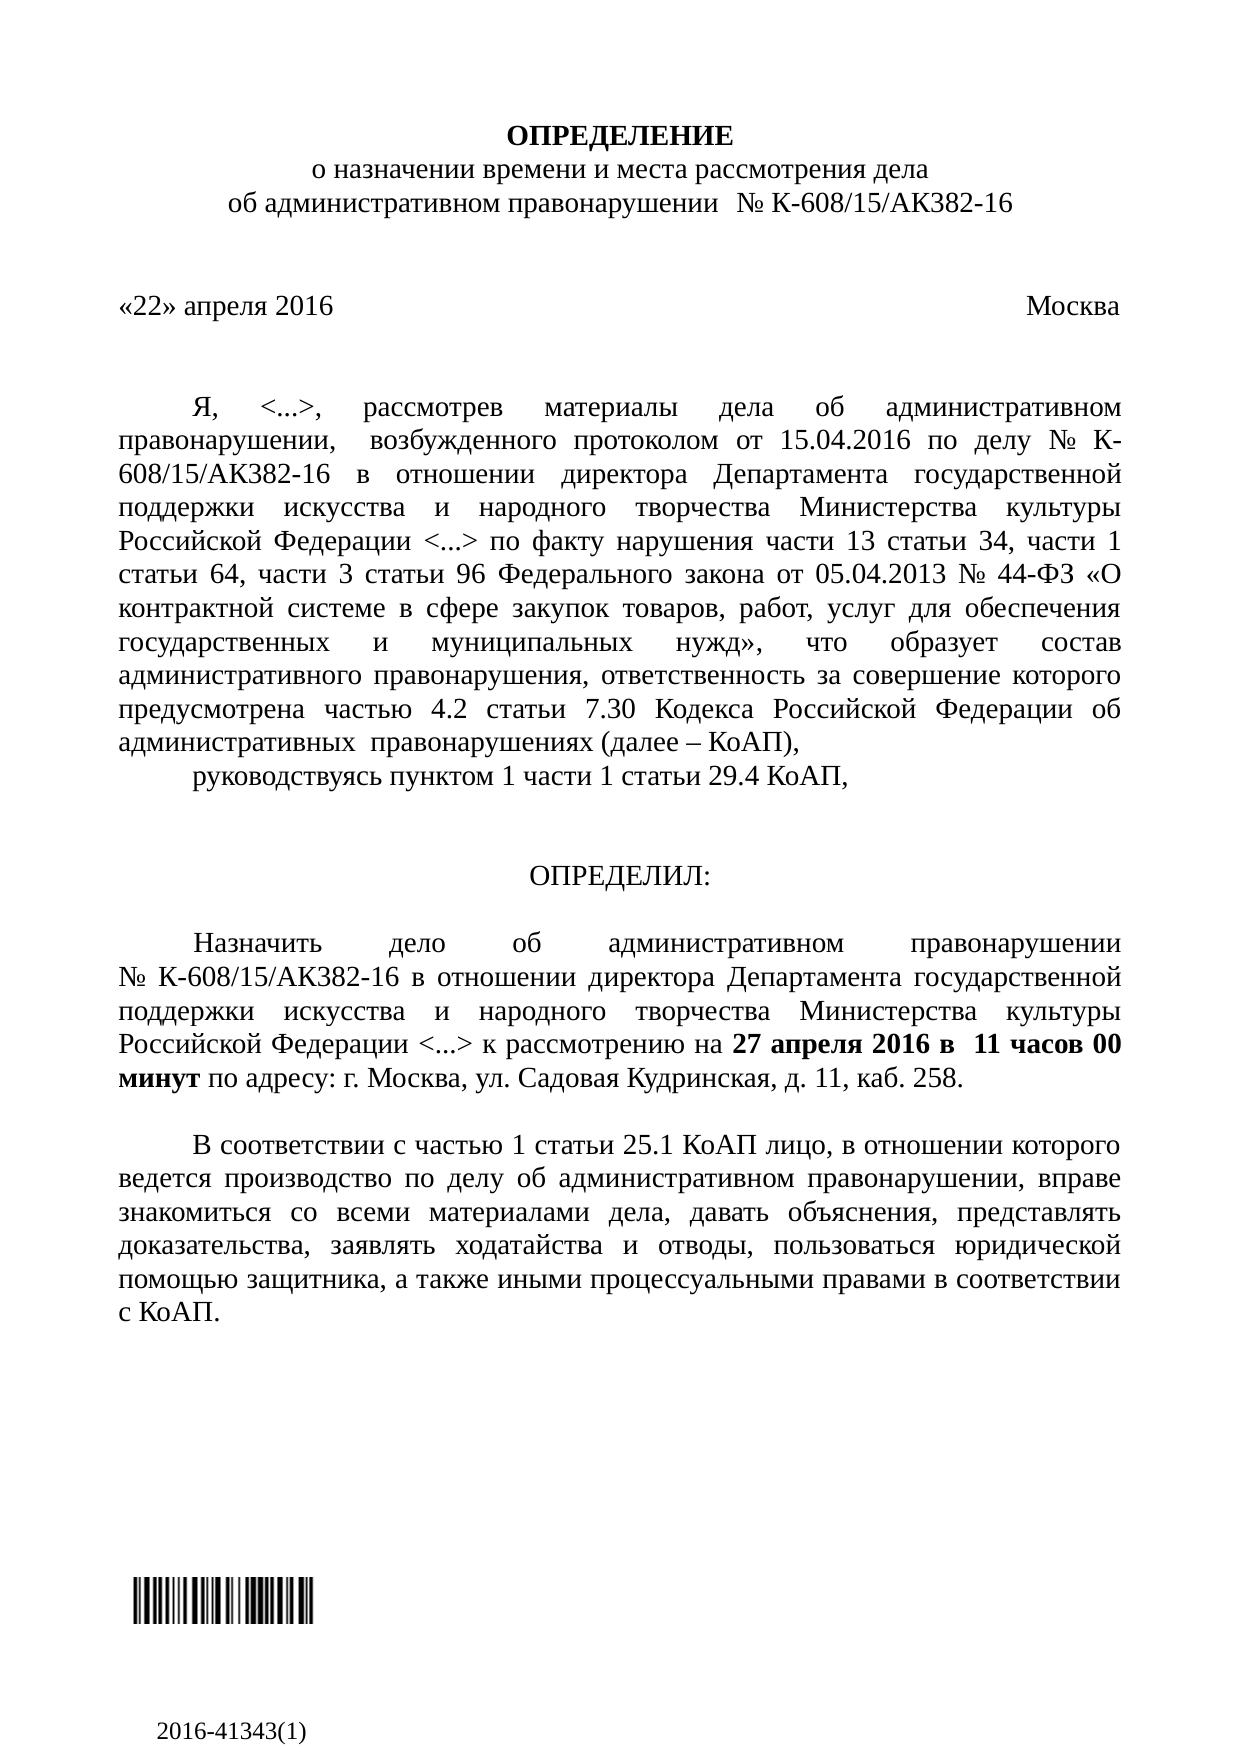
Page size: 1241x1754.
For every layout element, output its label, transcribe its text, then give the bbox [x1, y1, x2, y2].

text «22» апреля 2016 Москва [118, 288, 1122, 322]
subtitle ОПРЕДЕЛЕНИЕ [118, 118, 1122, 152]
picture [118, 1577, 331, 1624]
text Я, <...>, рассмотрев материалы дела об административном правонарушении, возбужденного протоколом от 15.04.2016 по делу № К-608/15/АК382-16 в отношении директора Департамента государственной поддержки искусства и народного творчества Министерства культуры Российской Федерации <...> по факту нарушения части 13 статьи 34, части 1 статьи 64, части 3 статьи 96 Федерального закона от 05.04.2013 № 44-ФЗ «О контрактной системе в сфере закупок товаров, работ, услуг для обеспечения государственных и муниципальных нужд», что образует состав административного правонарушения, ответственность за совершение которого предусмотрена частью 4.2 статьи 7.30 Кодекса Российской Федерации об административных правонарушениях (далее – КоАП), [118, 389, 1122, 758]
text об административном правонарушении № К-608/15/АК382-16 [118, 185, 1122, 221]
text руководствуясь пунктом 1 части 1 статьи 29.4 КоАП, [118, 758, 1122, 791]
text ОПРЕДЕЛИЛ: [118, 858, 1122, 892]
text о назначении времени и места рассмотрения дела [118, 152, 1122, 185]
text В соответствии с частью 1 статьи 25.1 КоАП лицо, в отношении которого ведется производство по делу об административном правонарушении, вправе знакомиться со всеми материалами дела, давать объяснения, представлять доказательства, заявлять ходатайства и отводы, пользоваться юридической помощью защитника, а также иными процессуальными правами в соответствии с КоАП. [118, 1127, 1122, 1328]
text Назначить дело об административном правонарушении № К-608/15/АК382-16 в отношении директора Департамента государственной поддержки искусства и народного творчества Министерства культуры Российской Федерации <...> к рассмотрению на 27 апреля 2016 в 11 часов 00 минут по адресу: г. Москва, ул. Садовая Кудринская, д. 11, каб. 258. [118, 926, 1122, 1093]
